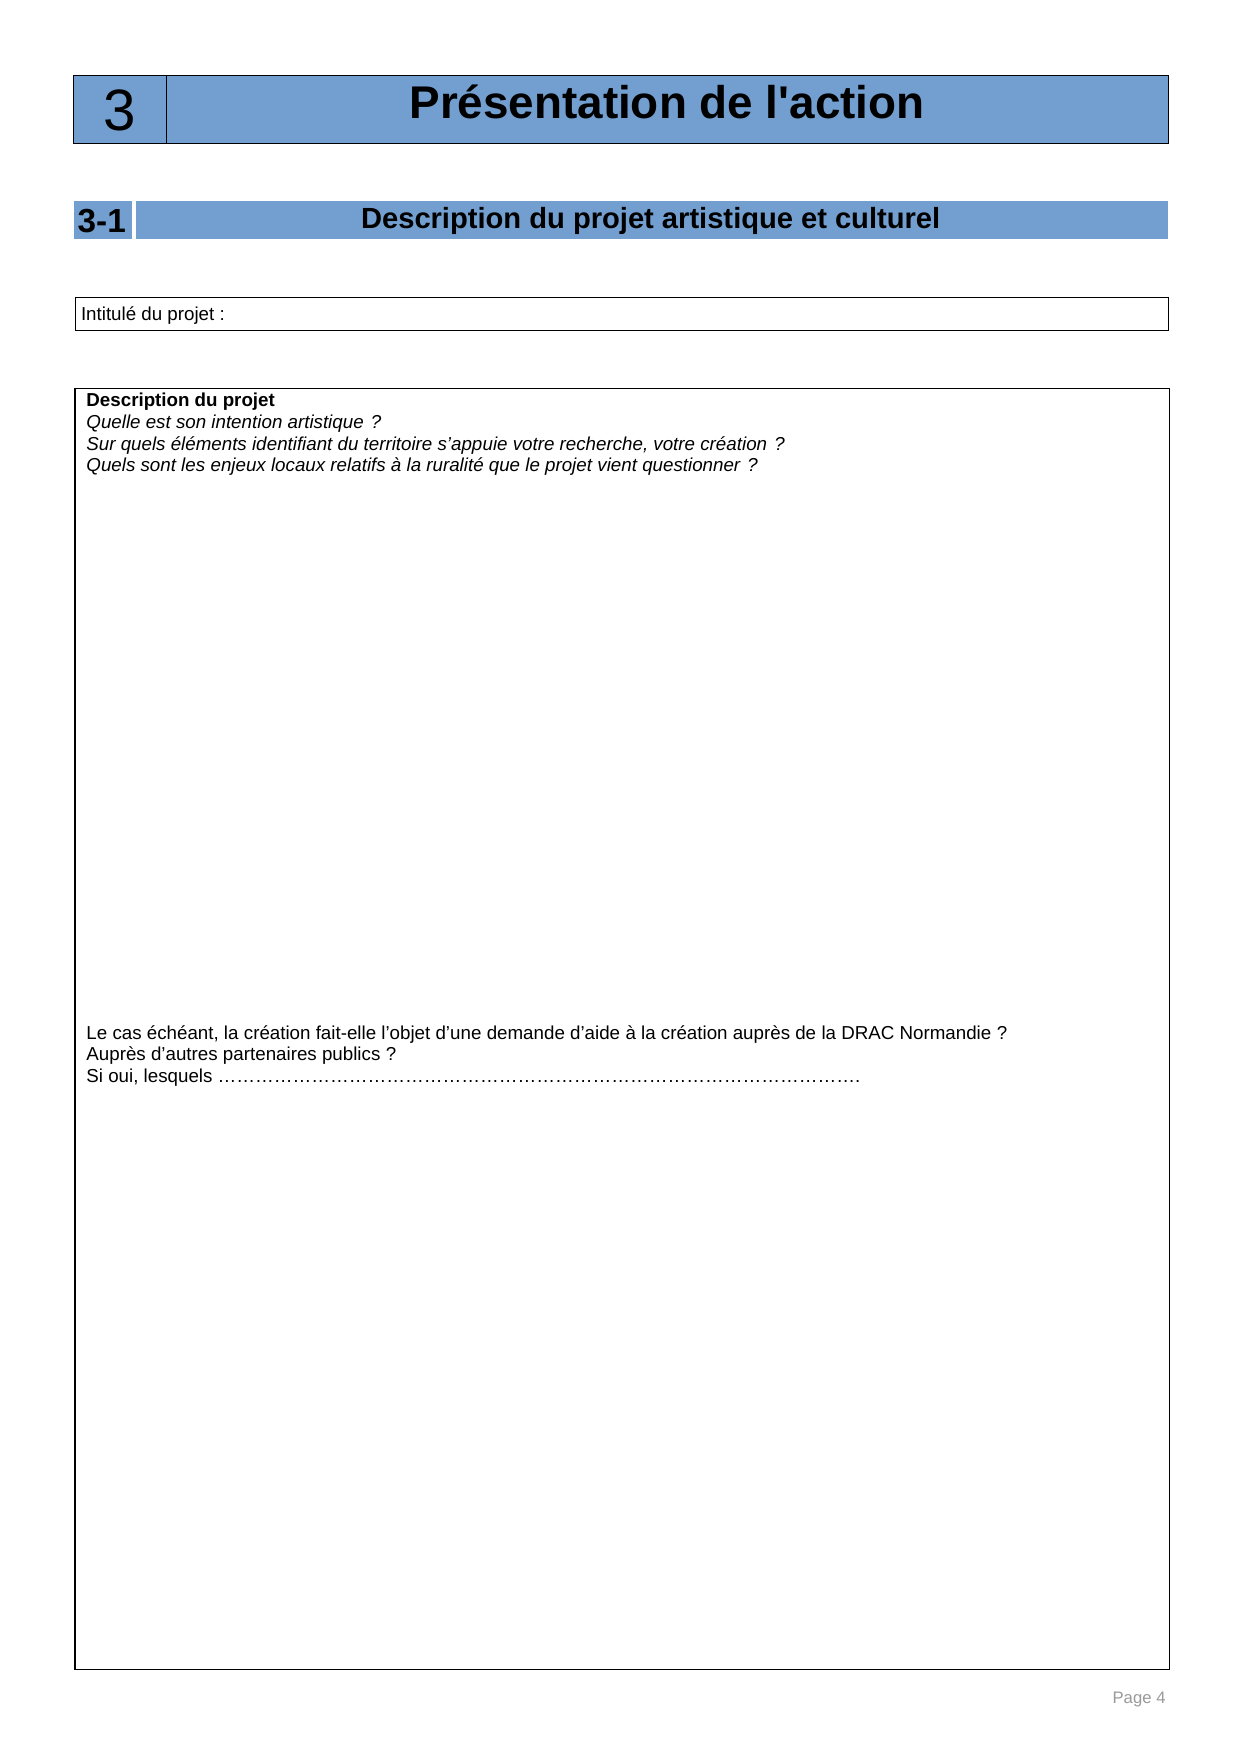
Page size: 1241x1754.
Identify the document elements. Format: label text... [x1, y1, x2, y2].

table_header 3 [74, 76, 166, 143]
table_header Présentation de l'action [167, 76, 1168, 143]
table_header Description du projet artistique et culturel [136, 201, 1168, 239]
table_header Intitulé du projet : [76, 298, 1168, 330]
table_header Description du projet Quelle est son intention artistique ? Sur quels éléments identifiant du territoire s’appuie votre recherche, votre création ? Quels sont les enjeux locaux relatifs à la ruralité que le projet vient questionner ? Le cas échéant, la création fait-elle l’objet d’une demande d’aide à la création auprès de la DRAC Normandie ? Auprès d’autres partenaires publics ? Si oui, lesquels …………………………………………………………………………………………. [76, 389, 1169, 1668]
table_header 3-1 [74, 201, 132, 239]
